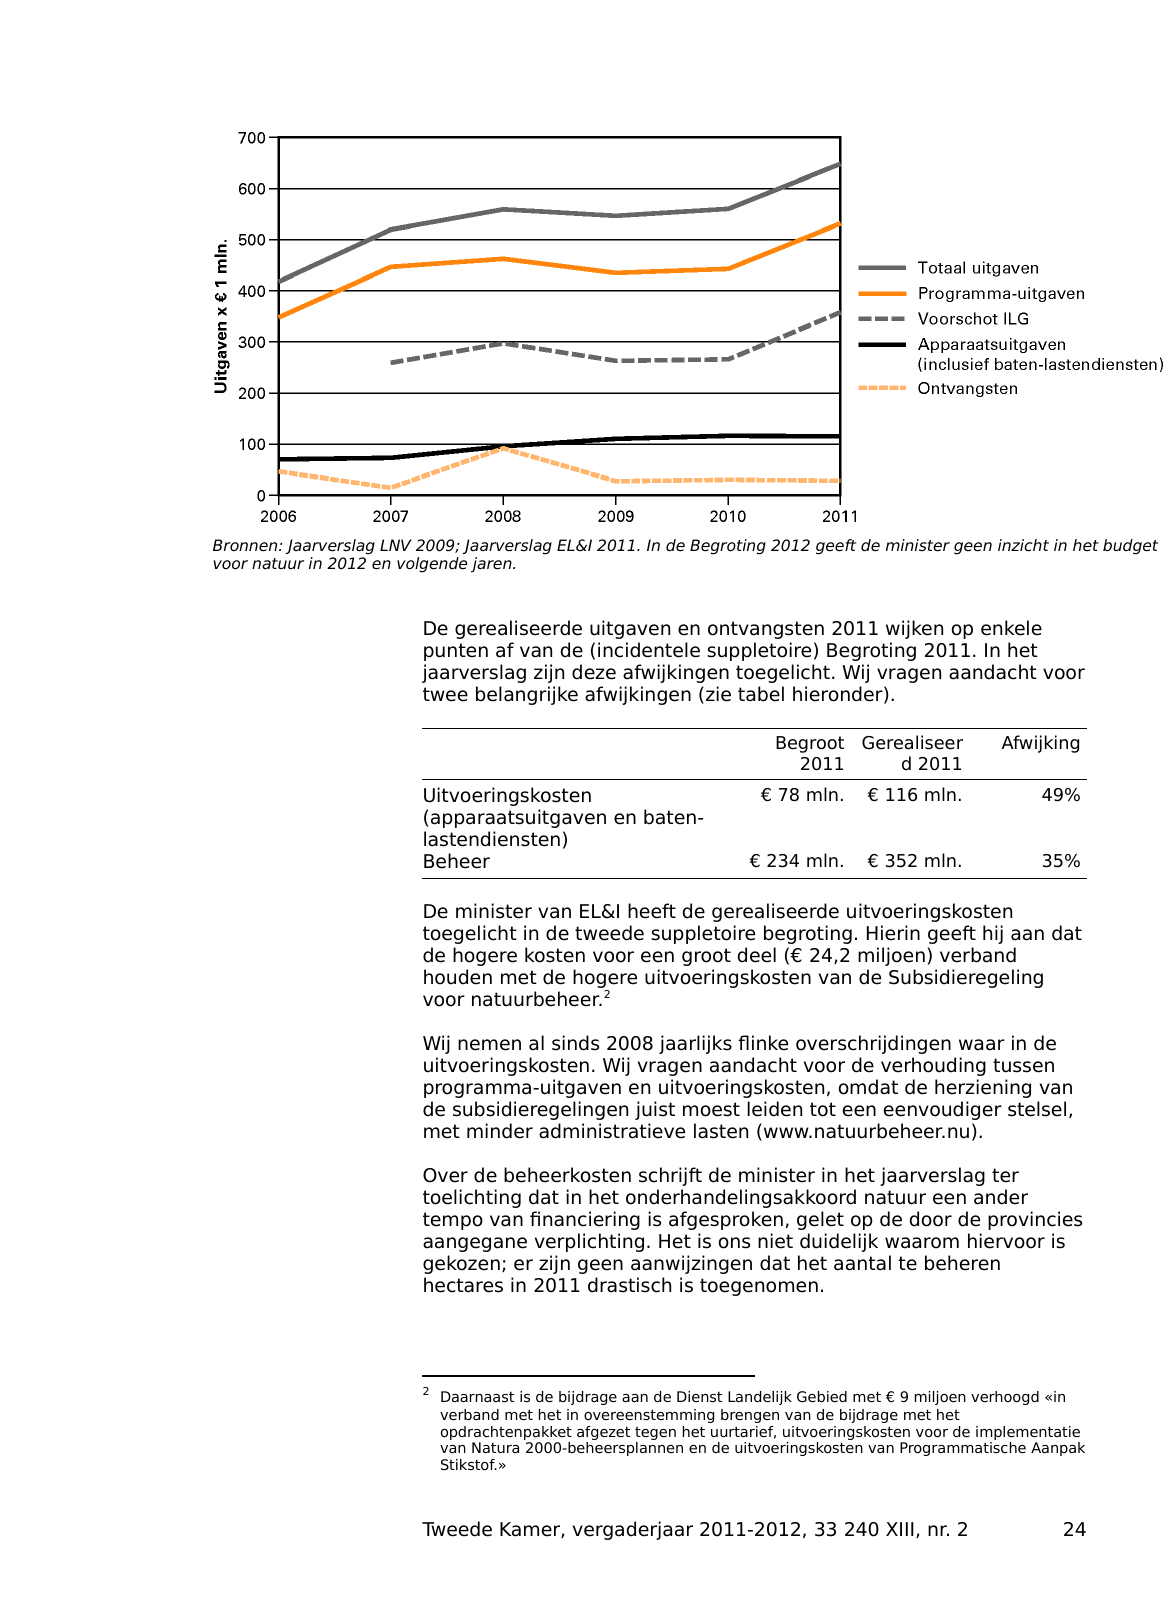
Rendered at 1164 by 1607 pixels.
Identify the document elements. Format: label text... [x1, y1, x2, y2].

table_cell € 352 mln. [850, 851, 968, 877]
text De gerealiseerde uitgaven en ontvangsten 2011 wijken op enkele punten af van de (incidentele suppletoire) Begroting 2011. In het jaarverslag zijn deze afwijkingen toegelicht. Wij vragen aandacht voor twee belangrijke afwijkingen (zie tabel hieronder). [422, 618, 1087, 706]
text Over de beheerkosten schrijft de minister in het jaarverslag ter toelichting dat in het onderhandelingsakkoord natuur een ander tempo van financiering is afgesproken, gelet op de door de provincies aangegane verplichting. Het is ons niet duidelijk waarom hiervoor is gekozen; er zijn geen aanwijzingen dat het aantal te beheren hectares in 2011 drastisch is toegenomen. [422, 1165, 1087, 1297]
table_cell Uitvoeringskosten (apparaatsuitgaven en baten-lastendiensten) [422, 780, 732, 851]
table_cell Beheer [422, 851, 732, 877]
table_cell € 78 mln. [732, 780, 850, 851]
table_cell € 116 mln. [850, 780, 968, 851]
text De minister van EL&I heeft de gerealiseerde uitvoeringskosten toegelicht in de tweede suppletoire begroting. Hierin geeft hij aan dat de hogere kosten voor een groot deel (€ 24,2 miljoen) verband houden met de hogere uitvoeringskosten van de Subsidieregeling voor natuurbeheer. [422, 901, 1087, 1011]
text Wij nemen al sinds 2008 jaarlijks flinke overschrijdingen waar in de uitvoeringskosten. Wij vragen aandacht voor de verhouding tussen programma-uitgaven en uitvoeringskosten, omdat de herziening van de subsidieregelingen juist moest leiden tot een eenvoudiger stelsel, met minder administratieve lasten (www.natuurbeheer.nu). [422, 1033, 1087, 1143]
text Bronnen: Jaarverslag LNV 2009; Jaarverslag EL&I 2011. In de Begroting 2012 geeft de minister geen inzicht in het budget voor natuur in 2012 en volgende jaren. [212, 537, 1163, 573]
table_cell 49% [969, 780, 1087, 851]
table_header Begroot 2011 [732, 729, 850, 779]
table_header [422, 729, 732, 779]
table_header Gerealiseerd 2011 [850, 729, 968, 779]
table_header Afwijking [969, 729, 1087, 779]
table_cell € 234 mln. [732, 851, 850, 877]
table_cell 35% [969, 851, 1087, 877]
picture [212, 130, 1164, 526]
text Daarnaast is de bijdrage aan de Dienst Landelijk Gebied met € 9 miljoen verhoogd «in verband met het in overeenstemming brengen van de bijdrage met het opdrachtenpakket afgezet tegen het uurtarief, uitvoeringskosten voor de implementatie van Natura 2000-beheersplannen en de uitvoeringskosten van Programmatische Aanpak Stikstof.» [422, 1385, 1087, 1474]
